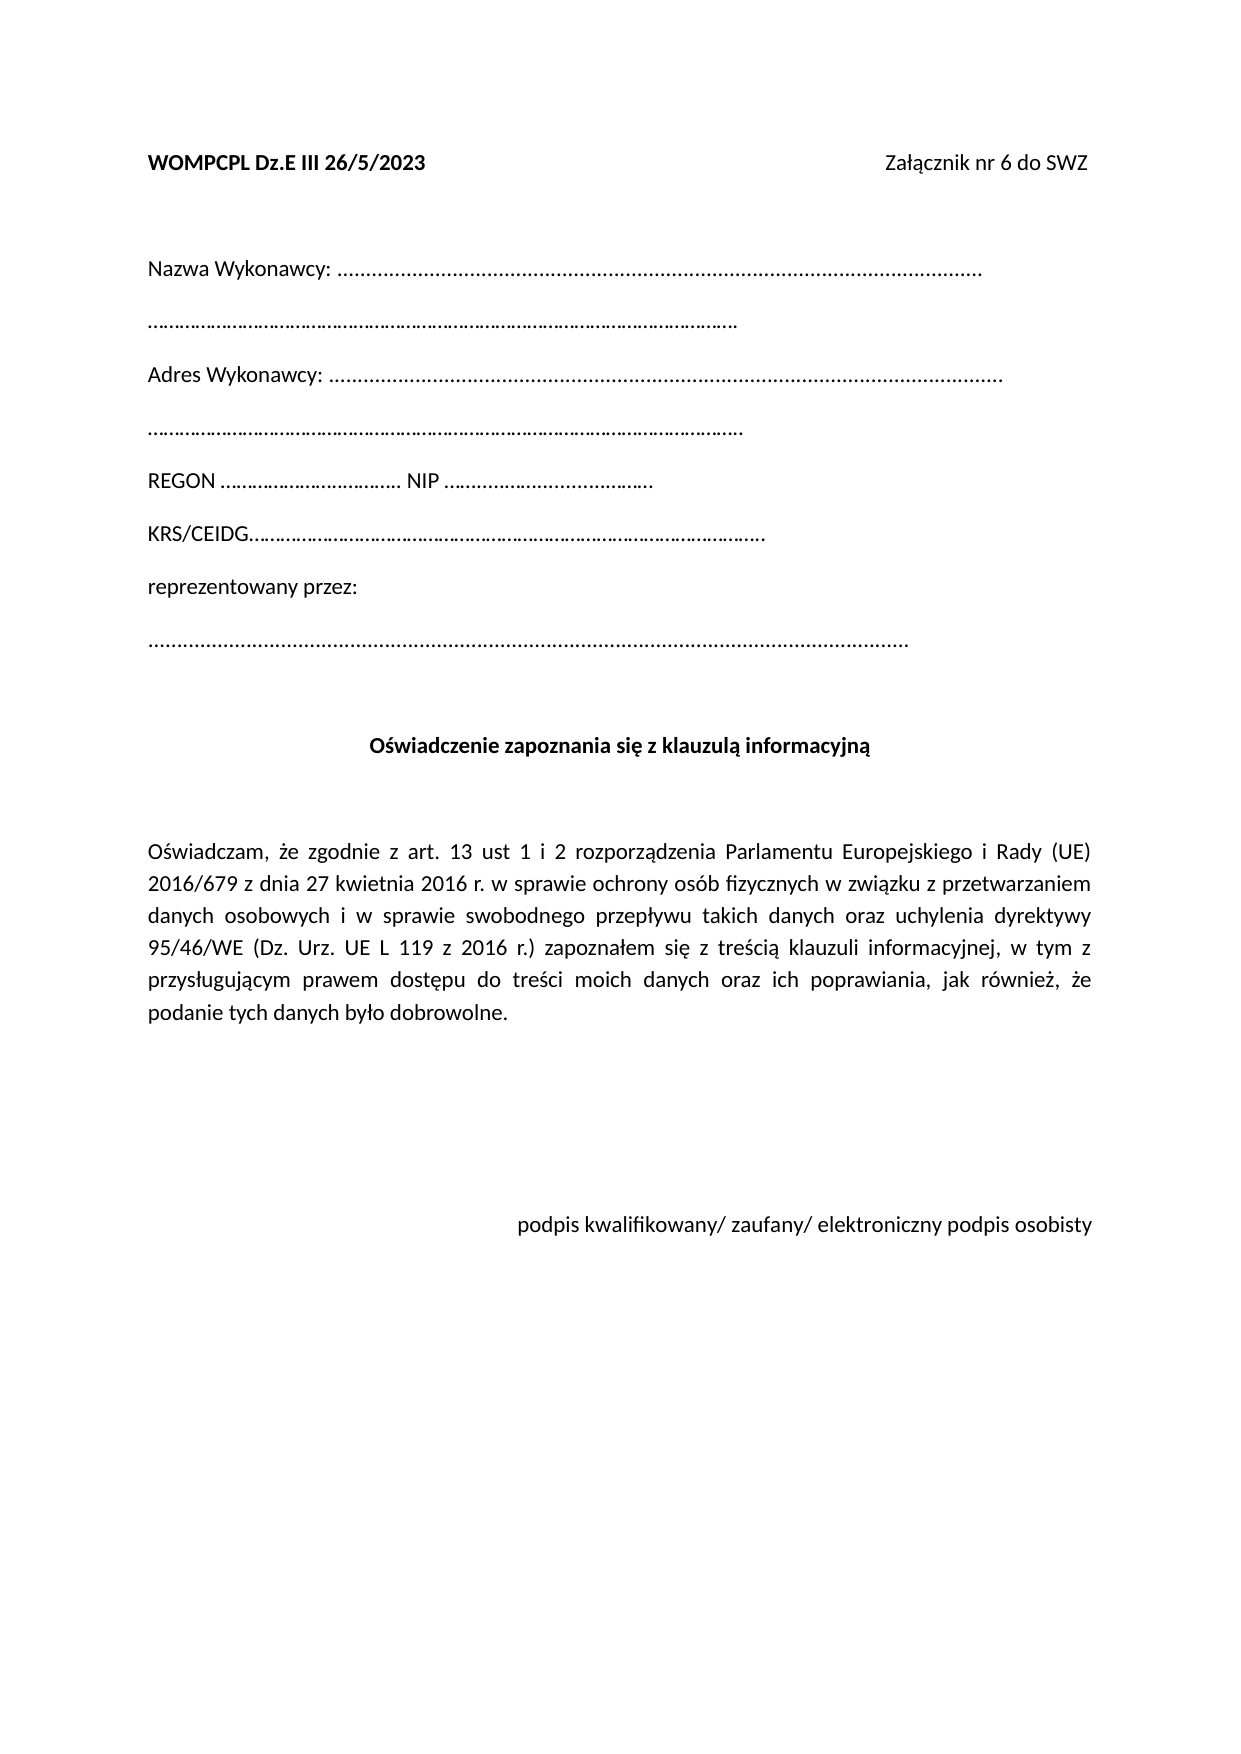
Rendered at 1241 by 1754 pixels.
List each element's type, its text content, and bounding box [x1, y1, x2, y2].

text .................................................................................................................................... [148, 625, 1093, 653]
text ………………………………………………………………………………………………….. [148, 413, 1093, 441]
text Nazwa Wykonawcy: ................................................................................................................ [148, 254, 1093, 282]
text REGON …………………..……….. NIP …….....……............……… [148, 466, 1093, 494]
text reprezentowany przez: [148, 572, 1093, 600]
text KRS/CEIDG…………………………………………………………………………………….. [148, 519, 1093, 547]
text Adres Wykonawcy: ..................................................................................................................... [148, 360, 1093, 388]
text Oświadczam, że zgodnie z art. 13 ust 1 i 2 rozporządzenia Parlamentu Europejskiego i Rady (UE) 2016/679 z dnia 27 kwietnia 2016 r. w sprawie ochrony osób fizycznych w związku z przetwarzaniem danych osobowych i w sprawie swobodnego przepływu takich danych oraz uchylenia dyrektywy 95/46/WE (Dz. Urz. UE L 119 z 2016 r.) zapoznałem się z treścią klauzuli informacyjnej, w tym z przysługującym prawem dostępu do treści moich danych oraz ich poprawiania, jak również, że podanie tych danych było dobrowolne. [148, 837, 1093, 1026]
text Oświadczenie zapoznania się z klauzulą informacyjną [148, 731, 1093, 759]
text …………………………………………………………………………………………………. [148, 307, 1093, 335]
text podpis kwalifikowany/ zaufany/ elektroniczny podpis osobisty [148, 1210, 1093, 1238]
text WOMPCPL Dz.E III 26/5/2023 Załącznik nr 6 do SWZ [148, 148, 1093, 176]
